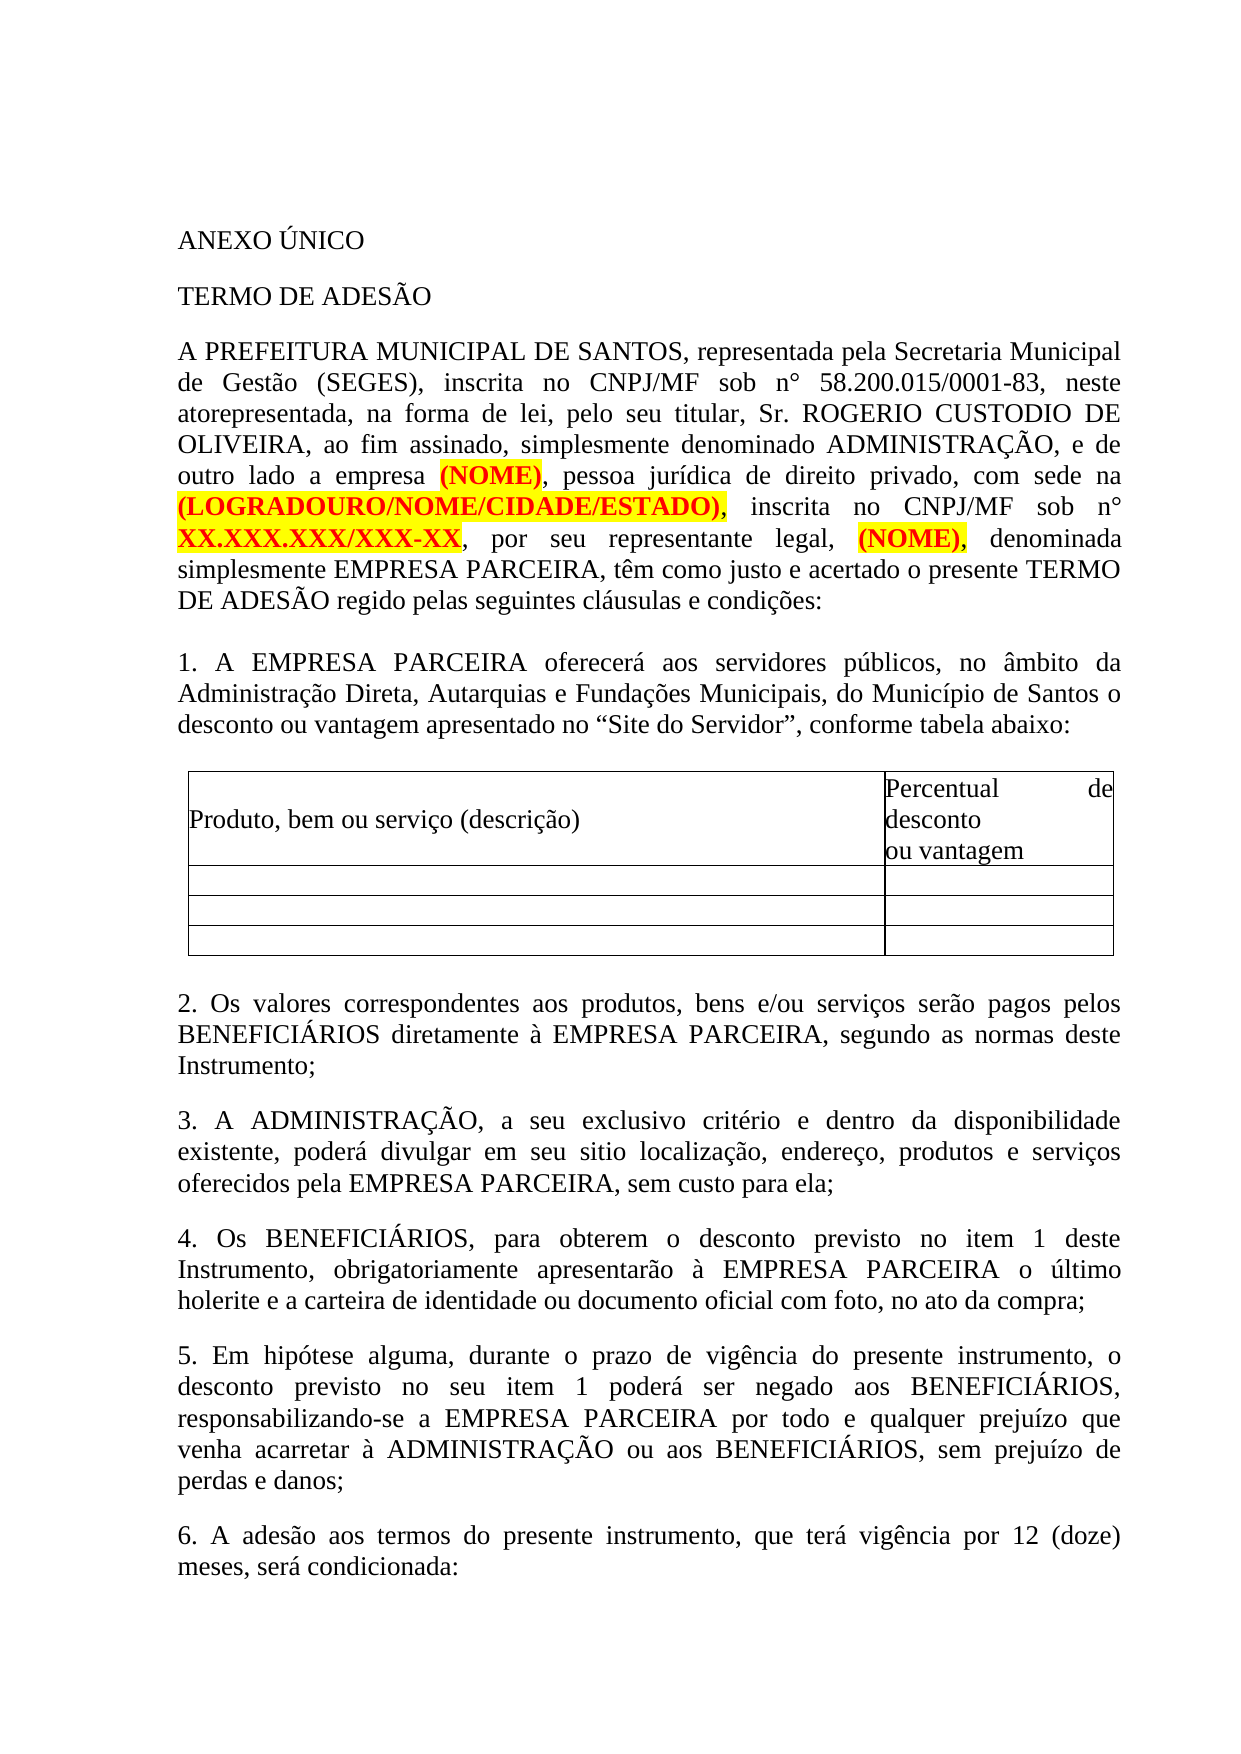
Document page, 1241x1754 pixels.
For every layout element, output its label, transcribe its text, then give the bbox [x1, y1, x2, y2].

table_cell [886, 866, 1113, 895]
text 3. A ADMINISTRAÇÃO, a seu exclusivo critério e dentro da disponibilidade existente, poderá divulgar em seu sitio localização, endereço, produtos e serviços oferecidos pela EMPRESA PARCEIRA, sem custo para ela; [177, 1104, 1122, 1198]
table_cell [189, 896, 884, 925]
table_cell [886, 896, 1113, 925]
table_header Percentual de desconto ou vantagem [886, 772, 1113, 865]
table_cell [189, 866, 884, 895]
text 2. Os valores correspondentes aos produtos, bens e/ou serviços serão pagos pelos BENEFICIÁRIOS diretamente à EMPRESA PARCEIRA, segundo as normas deste Instrumento; [177, 987, 1122, 1080]
text ANEXO ÚNICO [177, 224, 1122, 256]
text 1. A EMPRESA PARCEIRA oferecerá aos servidores públicos, no âmbito da Administração Direta, Autarquias e Fundações Municipais, do Município de Santos o desconto ou vantagem apresentado no “Site do Servidor”, conforme tabela abaixo: [177, 646, 1122, 740]
text 4. Os BENEFICIÁRIOS, para obterem o desconto previsto no item 1 deste Instrumento, obrigatoriamente apresentarão à EMPRESA PARCEIRA o último holerite e a carteira de identidade ou documento oficial com foto, no ato da compra; [177, 1222, 1122, 1315]
table_header Produto, bem ou serviço (descrição) [189, 772, 884, 865]
text TERMO DE ADESÃO [177, 279, 1122, 311]
text A PREFEITURA MUNICIPAL DE SANTOS, representada pela Secretaria Municipal de Gestão (SEGES), inscrita no CNPJ/MF sob n° 58.200.015/0001-83, neste atorepresentada, na forma de lei, pelo seu titular, Sr. ROGERIO CUSTODIO DE OLIVEIRA, ao fim assinado, simplesmente denominado ADMINISTRAÇÃO, e de outro lado a empresa (NOME), pessoa jurídica de direito privado, com sede na (LOGRADOURO/NOME/CIDADE/ESTADO), inscrita no CNPJ/MF sob n° XX.XXX.XXX/XXX-XX, por seu representante legal, (NOME), denominada simplesmente EMPRESA PARCEIRA, têm como justo e acertado o presente TERMO DE ADESÃO regido pelas seguintes cláusulas e condições: [177, 335, 1122, 615]
text 5. Em hipótese alguma, durante o prazo de vigência do presente instrumento, o desconto previsto no seu item 1 poderá ser negado aos BENEFICIÁRIOS, responsabilizando-se a EMPRESA PARCEIRA por todo e qualquer prejuízo que venha acarretar à ADMINISTRAÇÃO ou aos BENEFICIÁRIOS, sem prejuízo de perdas e danos; [177, 1339, 1122, 1495]
table_cell [886, 926, 1113, 955]
table_cell [189, 926, 884, 955]
text 6. A adesão aos termos do presente instrumento, que terá vigência por 12 (doze) meses, será condicionada: [177, 1519, 1122, 1581]
